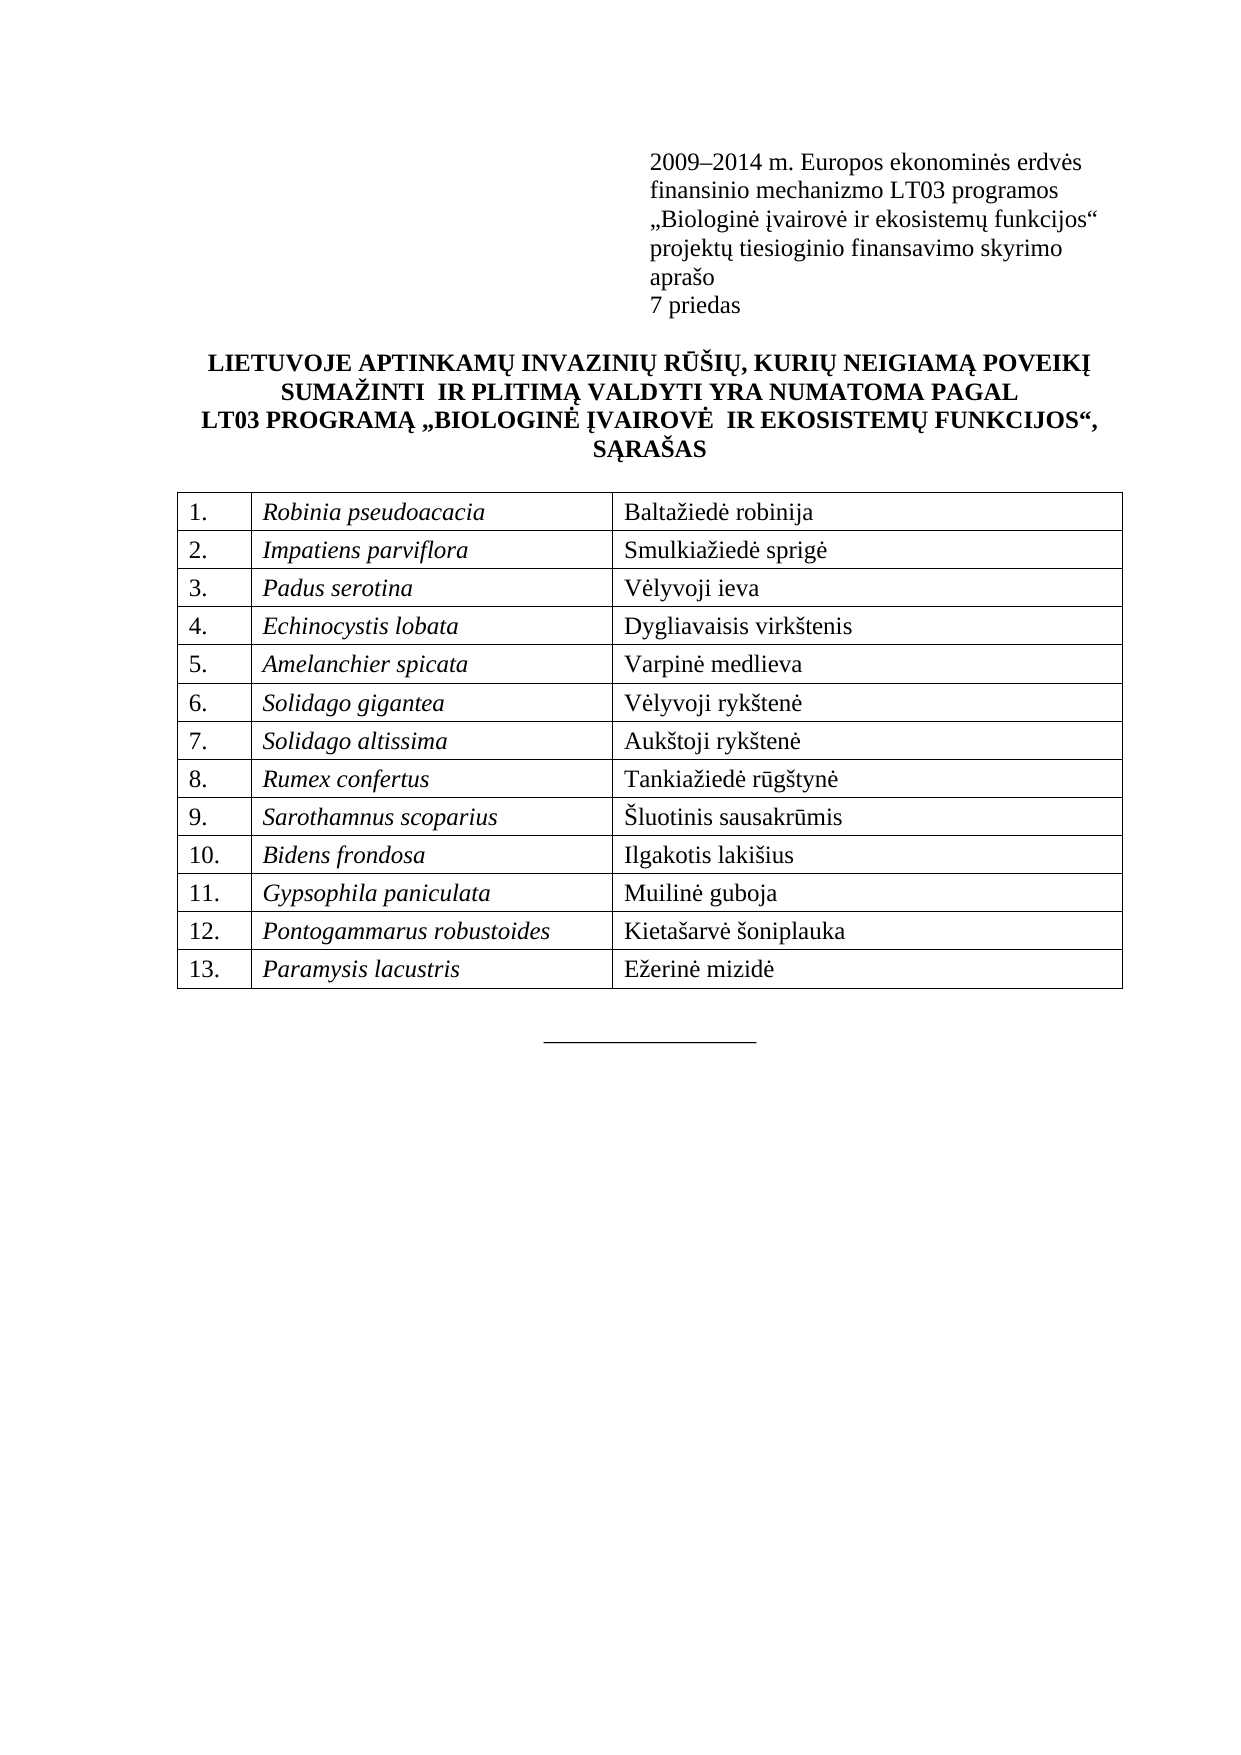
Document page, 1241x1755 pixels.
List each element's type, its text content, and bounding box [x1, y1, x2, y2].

table_cell Dygliavaisis virkštenis [613, 607, 1122, 644]
table_cell Šluotinis sausakrūmis [613, 798, 1122, 835]
table_cell Tankiažiedė rūgštynė [613, 760, 1122, 797]
table_cell 13. [178, 950, 251, 987]
table_cell 5. [178, 645, 251, 682]
table_cell 8. [178, 760, 251, 797]
table_cell Padus serotina [252, 569, 612, 606]
table_cell 11. [178, 874, 251, 911]
table_cell Rumex confertus [252, 760, 612, 797]
table_header Baltažiedė robinija [613, 493, 1122, 530]
table_cell Ilgakotis lakišius [613, 836, 1122, 873]
text 7 priedas [649, 291, 1122, 319]
table_cell 4. [178, 607, 251, 644]
table_cell 6. [178, 684, 251, 721]
table_cell 2. [178, 531, 251, 568]
table_cell Muilinė guboja [613, 874, 1122, 911]
table_cell Gypsophila paniculata [252, 874, 612, 911]
table_cell Amelanchier spicata [252, 645, 612, 682]
table_cell Vėlyvoji ieva [613, 569, 1122, 606]
table_cell 3. [178, 569, 251, 606]
table_cell 12. [178, 912, 251, 949]
table_cell Ežerinė mizidė [613, 950, 1122, 987]
table_cell Vėlyvoji rykštenė [613, 684, 1122, 721]
text LIETUVOJE APTINKAMŲ INVAZINIŲ RŪŠIŲ, KURIŲ NEIGIAMĄ POVEIKĮ SUMAŽINTI IR PLITIMĄ VALDYTI YRA NUMATOMA PAGAL LT03 PROGRAMĄ „BIOLOGINĖ ĮVAIROVĖ IR EKOSISTEMŲ FUNKCIJOS“, SĄRAŠAS [177, 348, 1122, 463]
table_cell Kietašarvė šoniplauka [613, 912, 1122, 949]
table_header 1. [178, 493, 251, 530]
table_cell Impatiens parviflora [252, 531, 612, 568]
table_cell Varpinė medlieva [613, 645, 1122, 682]
table_cell Pontogammarus robustoides [252, 912, 612, 949]
table_cell 9. [178, 798, 251, 835]
table_header Robinia pseudoacacia [252, 493, 612, 530]
table_cell Smulkiažiedė sprigė [613, 531, 1122, 568]
table_cell Paramysis lacustris [252, 950, 612, 987]
table_cell 10. [178, 836, 251, 873]
text 2009–2014 m. Europos ekonominės erdvės finansinio mechanizmo LT03 programos „Biologinė įvairovė ir ekosistemų funkcijos“ projektų tiesioginio finansavimo skyrimo aprašo [649, 147, 1122, 291]
table_cell 7. [178, 722, 251, 759]
table_cell Bidens frondosa [252, 836, 612, 873]
table_cell Sarothamnus scoparius [252, 798, 612, 835]
table_cell Aukštoji rykštenė [613, 722, 1122, 759]
text _________________ [177, 1017, 1122, 1046]
table_cell Solidago gigantea [252, 684, 612, 721]
table_cell Echinocystis lobata [252, 607, 612, 644]
table_cell Solidago altissima [252, 722, 612, 759]
